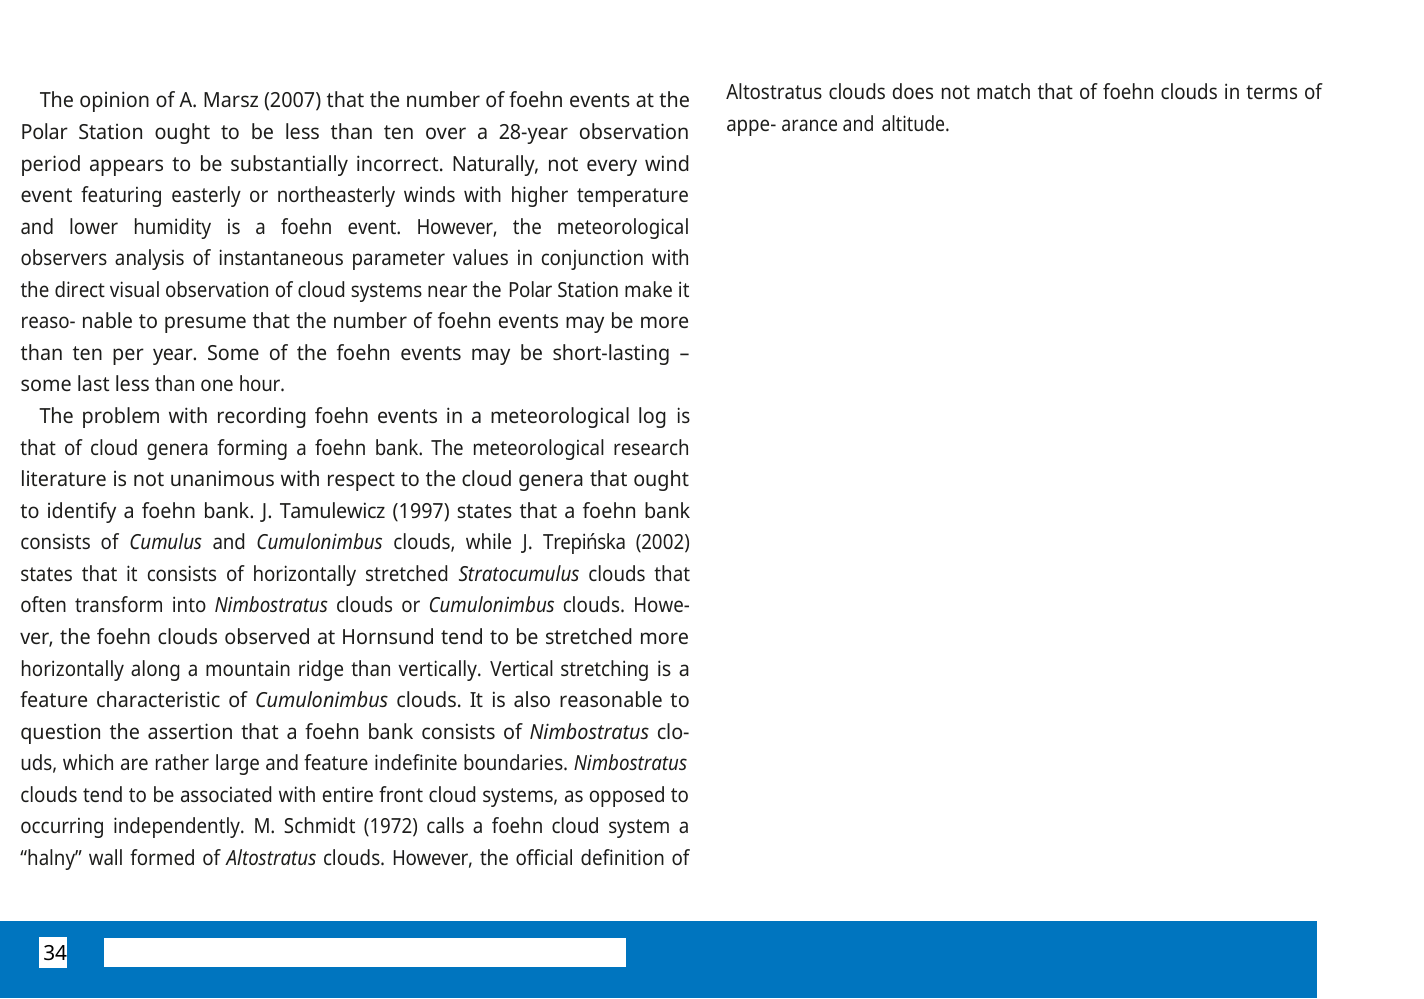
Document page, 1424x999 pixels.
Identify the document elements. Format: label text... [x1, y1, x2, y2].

text Altostratus clouds does not match that of foehn clouds in terms of appe- arance and altitude. [726, 77, 1323, 137]
text The problem with recording foehn events in a meteorological log is that of cloud genera forming a foehn bank. The meteorological research literature is not unanimous with respect to the cloud genera that ought to identify a foehn bank. J. Tamulewicz (1997) states that a foehn bank consists of Cumulus and Cumulonimbus clouds, while J. Trepińska (2002) states that it consists of horizontally stretched Stratocumulus clouds that often transform into Nimbostratus clouds or Cumulonimbus clouds. Howe- ver, the foehn clouds observed at Hornsund tend to be stretched more horizontally along a mountain ridge than vertically. Vertical stretching is a feature characteristic of Cumulonimbus clouds. It is also reasonable to question the assertion that a foehn bank consists of Nimbostratus clo- uds, which are rather large and feature indefinite boundaries. Nimbostratus clouds tend to be associated with entire front cloud systems, as opposed to occurring independently. M. Schmidt (1972) calls a foehn cloud system a “halny” wall formed of Altostratus clouds. However, the official definition of [20, 401, 690, 871]
text The opinion of A. Marsz (2007) that the number of foehn events at the Polar Station ought to be less than ten over a 28-year observation period appears to be substantially incorrect. Naturally, not every wind event featuring easterly or northeasterly winds with higher temperature and lower humidity is a foehn event. However, the meteorological observers analysis of instantaneous parameter values in conjunction with the direct visual observation of cloud systems near the Polar Station make it reaso- nable to presume that the number of foehn events may be more than ten per year. Some of the foehn events may be short-lasting – some last less than one hour. [20, 86, 690, 398]
